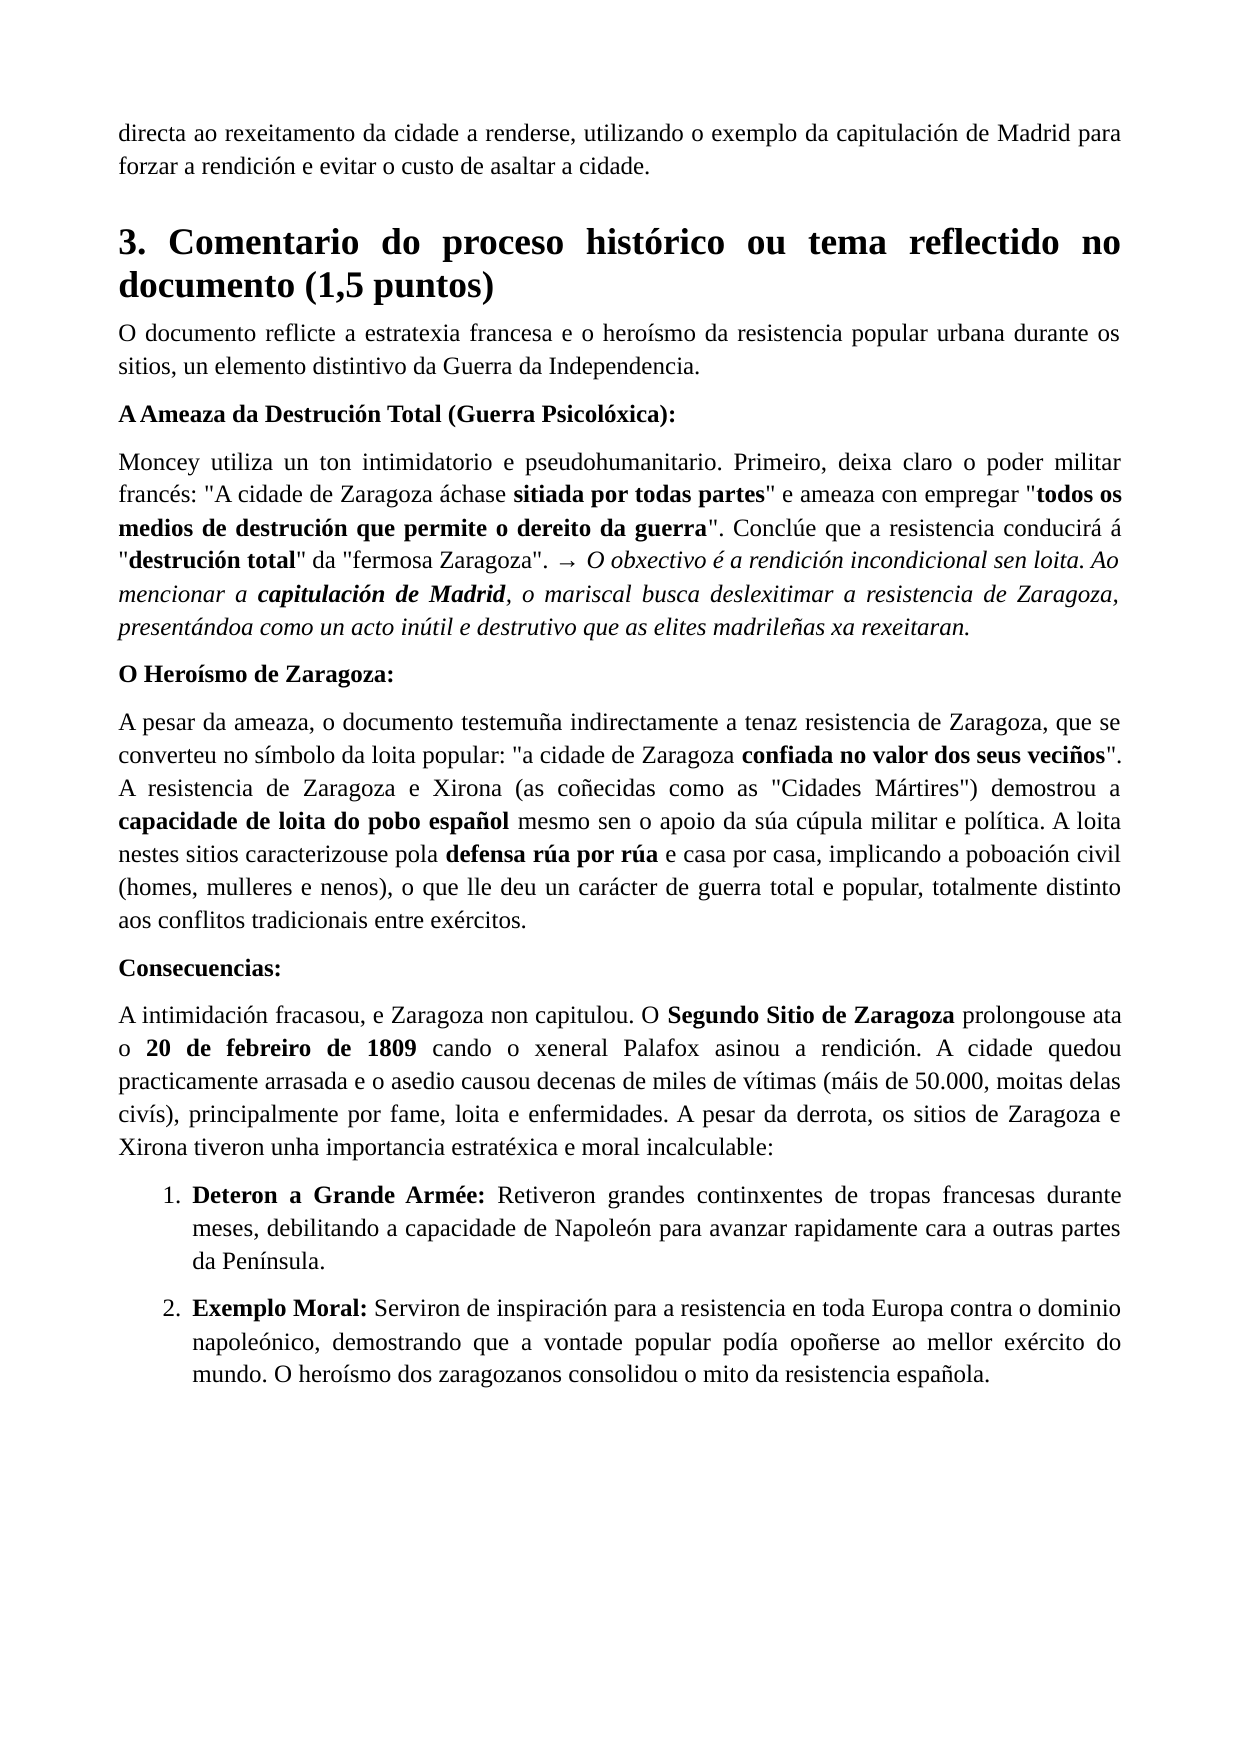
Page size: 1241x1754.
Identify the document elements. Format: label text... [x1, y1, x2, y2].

subtitle 3. Comentario do proceso histórico ou tema reflectido no documento (1,5 puntos) [118, 219, 1122, 306]
list Deteron a Grande Armée: Retiveron grandes continxentes de tropas francesas durante meses, debilitando a capacidade de Napoleón para avanzar rapidamente cara a outras partes da Península. [162, 1180, 1122, 1275]
text Consecuencias: [118, 953, 1122, 981]
text A Ameaza da Destrución Total (Guerra Psicolóxica): [118, 399, 1122, 428]
text Moncey utiliza un ton intimidatorio e pseudohumanitario. Primeiro, deixa claro o poder militar francés: "A cidade de Zaragoza áchase sitiada por todas partes" e ameaza con empregar "todos os medios de destrución que permite o dereito da guerra". Conclúe que a resistencia conducirá á "destrución total" da "fermosa Zaragoza". → O obxectivo é a rendición incondicional sen loita. Ao mencionar a capitulación de Madrid, o mariscal busca deslexitimar a resistencia de Zaragoza, presentándoa como un acto inútil e destrutivo que as elites madrileñas xa rexeitaran. [118, 447, 1122, 640]
text A pesar da ameaza, o documento testemuña indirectamente a tenaz resistencia de Zaragoza, que se converteu no símbolo da loita popular: "a cidade de Zaragoza confiada no valor dos seus veciños". A resistencia de Zaragoza e Xirona (as coñecidas como as "Cidades Mártires") demostrou a capacidade de loita do pobo español mesmo sen o apoio da súa cúpula militar e política. A loita nestes sitios caracterizouse pola defensa rúa por rúa e casa por casa, implicando a poboación civil (homes, mulleres e nenos), o que lle deu un carácter de guerra total e popular, totalmente distinto aos conflitos tradicionais entre exércitos. [118, 707, 1122, 934]
list Exemplo Moral: Serviron de inspiración para a resistencia en toda Europa contra o dominio napoleónico, demostrando que a vontade popular podía opoñerse ao mellor exército do mundo. O heroísmo dos zaragozanos consolidou o mito da resistencia española. [162, 1293, 1122, 1388]
text directa ao rexeitamento da cidade a renderse, utilizando o exemplo da capitulación de Madrid para forzar a rendición e evitar o custo de asaltar a cidade. [118, 118, 1122, 180]
text O documento reflicte a estratexia francesa e o heroísmo da resistencia popular urbana durante os sitios, un elemento distintivo da Guerra da Independencia. [118, 318, 1122, 380]
text O Heroísmo de Zaragoza: [118, 659, 1122, 688]
text A intimidación fracasou, e Zaragoza non capitulou. O Segundo Sitio de Zaragoza prolongouse ata o 20 de febreiro de 1809 cando o xeneral Palafox asinou a rendición. A cidade quedou practicamente arrasada e o asedio causou decenas de miles de vítimas (máis de 50.000, moitas delas civís), principalmente por fame, loita e enfermidades. A pesar da derrota, os sitios de Zaragoza e Xirona tiveron unha importancia estratéxica e moral incalculable: [118, 1000, 1122, 1161]
